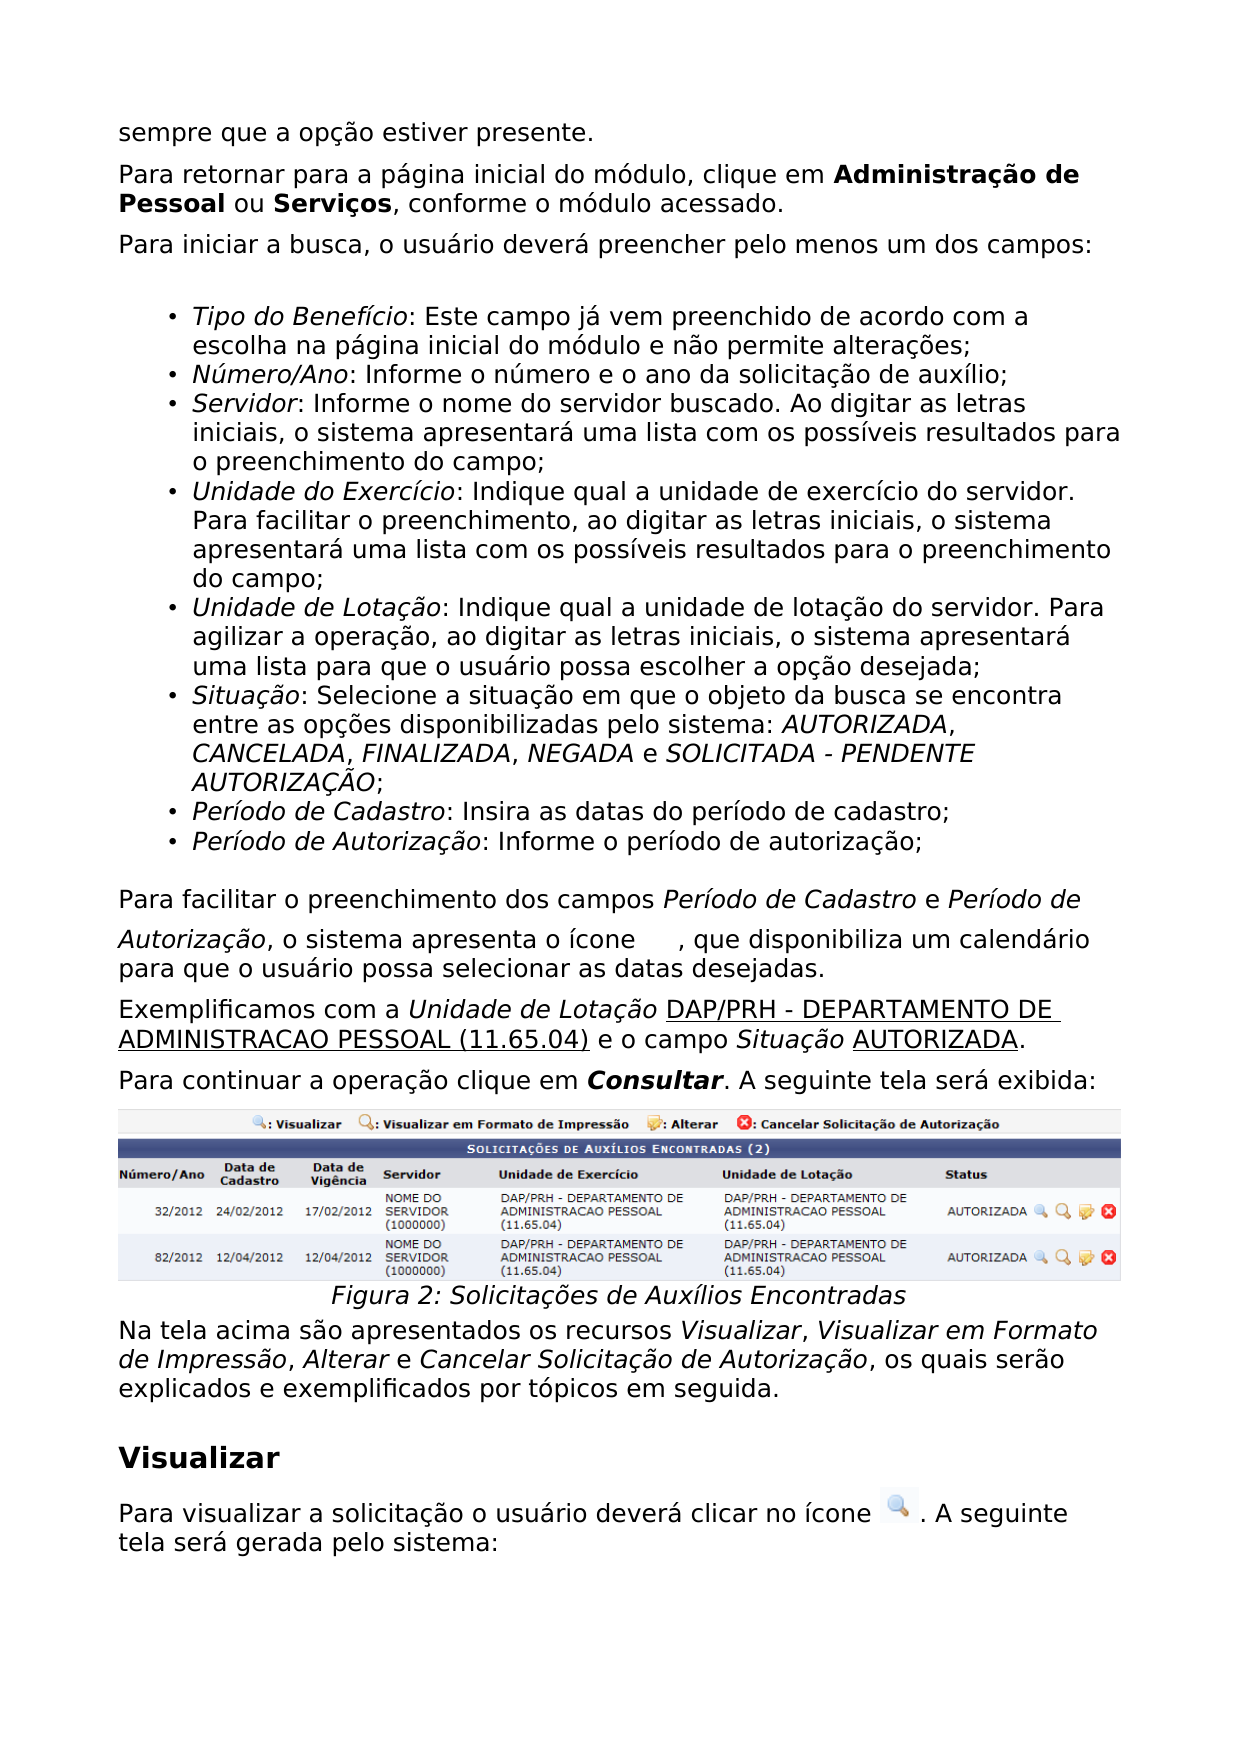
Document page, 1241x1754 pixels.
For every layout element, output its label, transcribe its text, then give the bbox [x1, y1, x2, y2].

list Tipo do Benefício: Este campo já vem preenchido de acordo com a escolha na página inicial do módulo e não permite alterações; [177, 302, 1122, 360]
text Figura 2: Solicitações de Auxílios Encontradas [118, 1282, 1122, 1311]
list Unidade de Lotação: Indique qual a unidade de lotação do servidor. Para agilizar a operação, ao digitar as letras iniciais, o sistema apresentará uma lista para que o usuário possa escolher a opção desejada; [177, 593, 1122, 681]
text Para iniciar a busca, o usuário deverá preencher pelo menos um dos campos: [118, 231, 1122, 260]
text Para retornar para a página inicial do módulo, clique em Administração de Pessoal ou Serviços, conforme o módulo acessado. [118, 160, 1122, 218]
list Período de Autorização: Informe o período de autorização; [177, 827, 1122, 856]
picture [118, 1108, 1123, 1282]
picture [880, 1487, 919, 1523]
text Para visualizar a solicitação o usuário deverá clicar no ícone . A seguinte tela será gerada pelo sistema: [118, 1488, 1122, 1557]
text Na tela acima são apresentados os recursos Visualizar, Visualizar em Formato de Impressão, Alterar e Cancelar Solicitação de Autorização, os quais serão explicados e exemplificados por tópicos em seguida. [118, 1316, 1122, 1404]
list Situação: Selecione a situação em que o objeto da busca se encontra entre as opções disponibilizadas pelo sistema: AUTORIZADA, CANCELADA, FINALIZADA, NEGADA e SOLICITADA - PENDENTE AUTORIZAÇÃO; [177, 681, 1122, 798]
list Unidade do Exercício: Indique qual a unidade de exercício do servidor. Para facilitar o preenchimento, ao digitar as letras iniciais, o sistema apresentará uma lista com os possíveis resultados para o preenchimento do campo; [177, 477, 1122, 593]
text Para facilitar o preenchimento dos campos Período de Cadastro e Período de Autorização, o sistema apresenta o ícone , que disponibiliza um calendário para que o usuário possa selecionar as datas desejadas. [118, 885, 1122, 983]
list Número/Ano: Informe o número e o ano da solicitação de auxílio; [177, 360, 1122, 389]
text Para continuar a operação clique em Consultar. A seguinte tela será exibida: [118, 1066, 1122, 1096]
text sempre que a opção estiver presente. [118, 118, 1122, 147]
list Servidor: Informe o nome do servidor buscado. Ao digitar as letras iniciais, o sistema apresentará uma lista com os possíveis resultados para o preenchimento do campo; [177, 389, 1122, 477]
text Exemplificamos com a Unidade de Lotação DAP/PRH - DEPARTAMENTO DE ADMINISTRACAO PESSOAL (11.65.04) e o campo Situação AUTORIZADA. [118, 996, 1122, 1054]
subtitle Visualizar [118, 1441, 1122, 1475]
list Período de Cadastro: Insira as datas do período de cadastro; [177, 798, 1122, 827]
